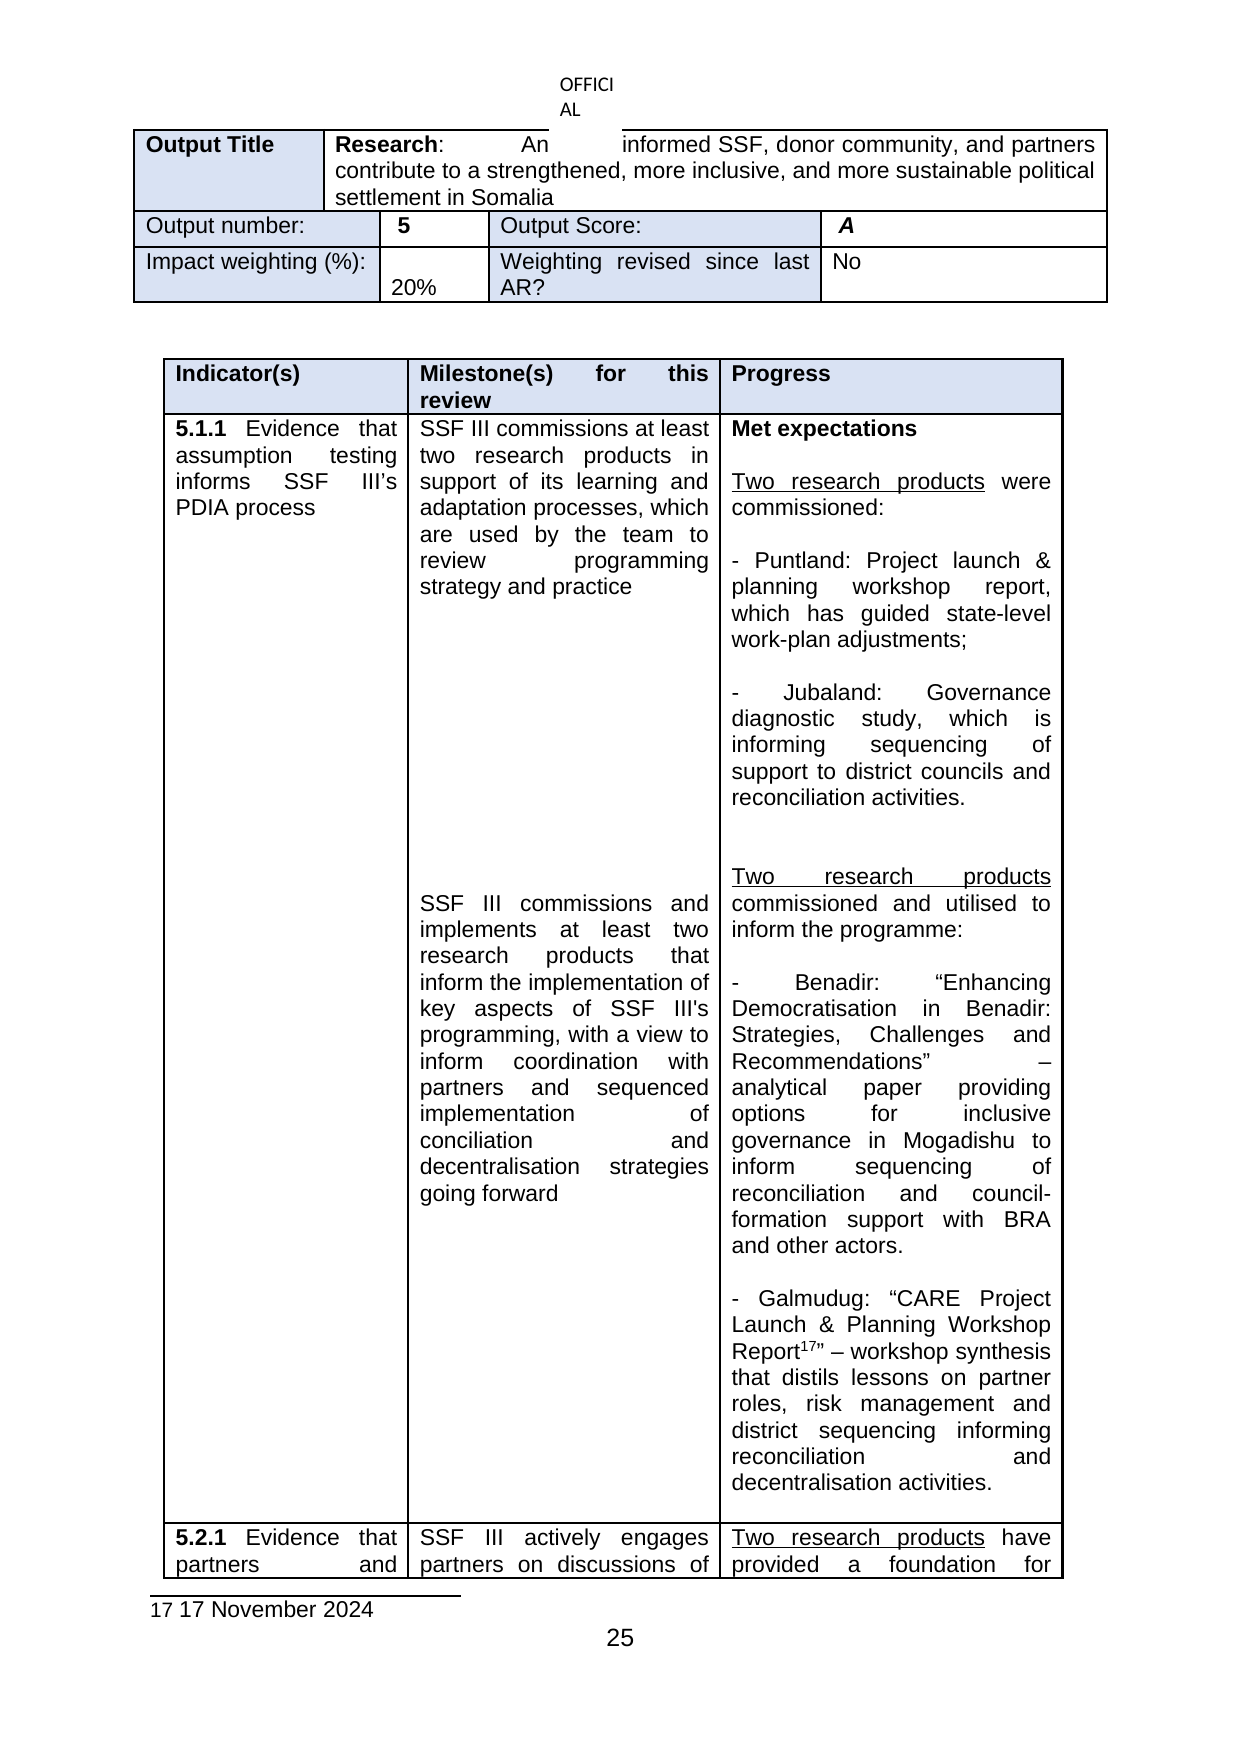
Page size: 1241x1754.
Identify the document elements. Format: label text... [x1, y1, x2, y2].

table_cell 20% [381, 248, 488, 301]
table_cell [821, 303, 1107, 332]
table_header Progress [721, 360, 1061, 413]
table_header Output Title [135, 131, 323, 210]
table_cell [134, 303, 323, 332]
table_cell [324, 303, 379, 332]
table_cell [489, 303, 821, 332]
table_header Research: An informed SSF, donor community, and partners contribute to a strengthened, more inclusive, and more sustainable political settlement in Somalia [325, 131, 1106, 210]
table_cell SSF III commissions at least two research products in support of its learning and adaptation processes, which are used by the team to review programming strategy and practice SSF III commissions and implements at least two research products that inform the implementation of key aspects of SSF III's programming, with a view to inform coordination with partners and sequenced implementation of conciliation and decentralisation strategies going forward [409, 415, 719, 1522]
table_header Milestone(s) for this review [409, 360, 719, 413]
table_header Indicator(s) [165, 360, 407, 413]
table_cell Impact weighting (%): [135, 248, 379, 301]
table_cell Two research products have provided a foundation for [721, 1524, 1061, 1577]
table_cell [380, 303, 489, 332]
table_cell 5.2.1 Evidence that partners and [165, 1524, 407, 1577]
table_cell 5.1.1 Evidence that assumption testing informs SSF III’s PDIA process [165, 415, 407, 1522]
table_cell SSF III actively engages partners on discussions of at least two research products designed to inform coordinated, evidence-based implementation [409, 1524, 719, 1577]
table_cell 5 [381, 212, 488, 246]
table_cell Met expectations Two research products were commissioned: - Puntland: Project launch & planning workshop report, which has guided state-level work-plan adjustments; - Jubaland: Governance diagnostic study, which is informing sequencing of support to district councils and reconciliation activities. Two research products commissioned and utilised to inform the programme: - Benadir: “Enhancing Democratisation in Benadir: Strategies, Challenges and Recommendations” – analytical paper providing options for inclusive governance in Mogadishu to inform sequencing of reconciliation and council-formation support with BRA and other actors. - Galmudug: “CARE Project Launch & Planning Workshop Report” – workshop synthesis that distils lessons on partner roles, risk management and district sequencing informing reconciliation and decentralisation activities. [721, 415, 1061, 1522]
table_cell Weighting revised since last AR? [490, 248, 820, 301]
table_cell No [822, 248, 1106, 301]
table_cell A [822, 212, 1106, 246]
table_cell Output Score: [490, 212, 820, 246]
table_cell Output number: [135, 212, 379, 246]
